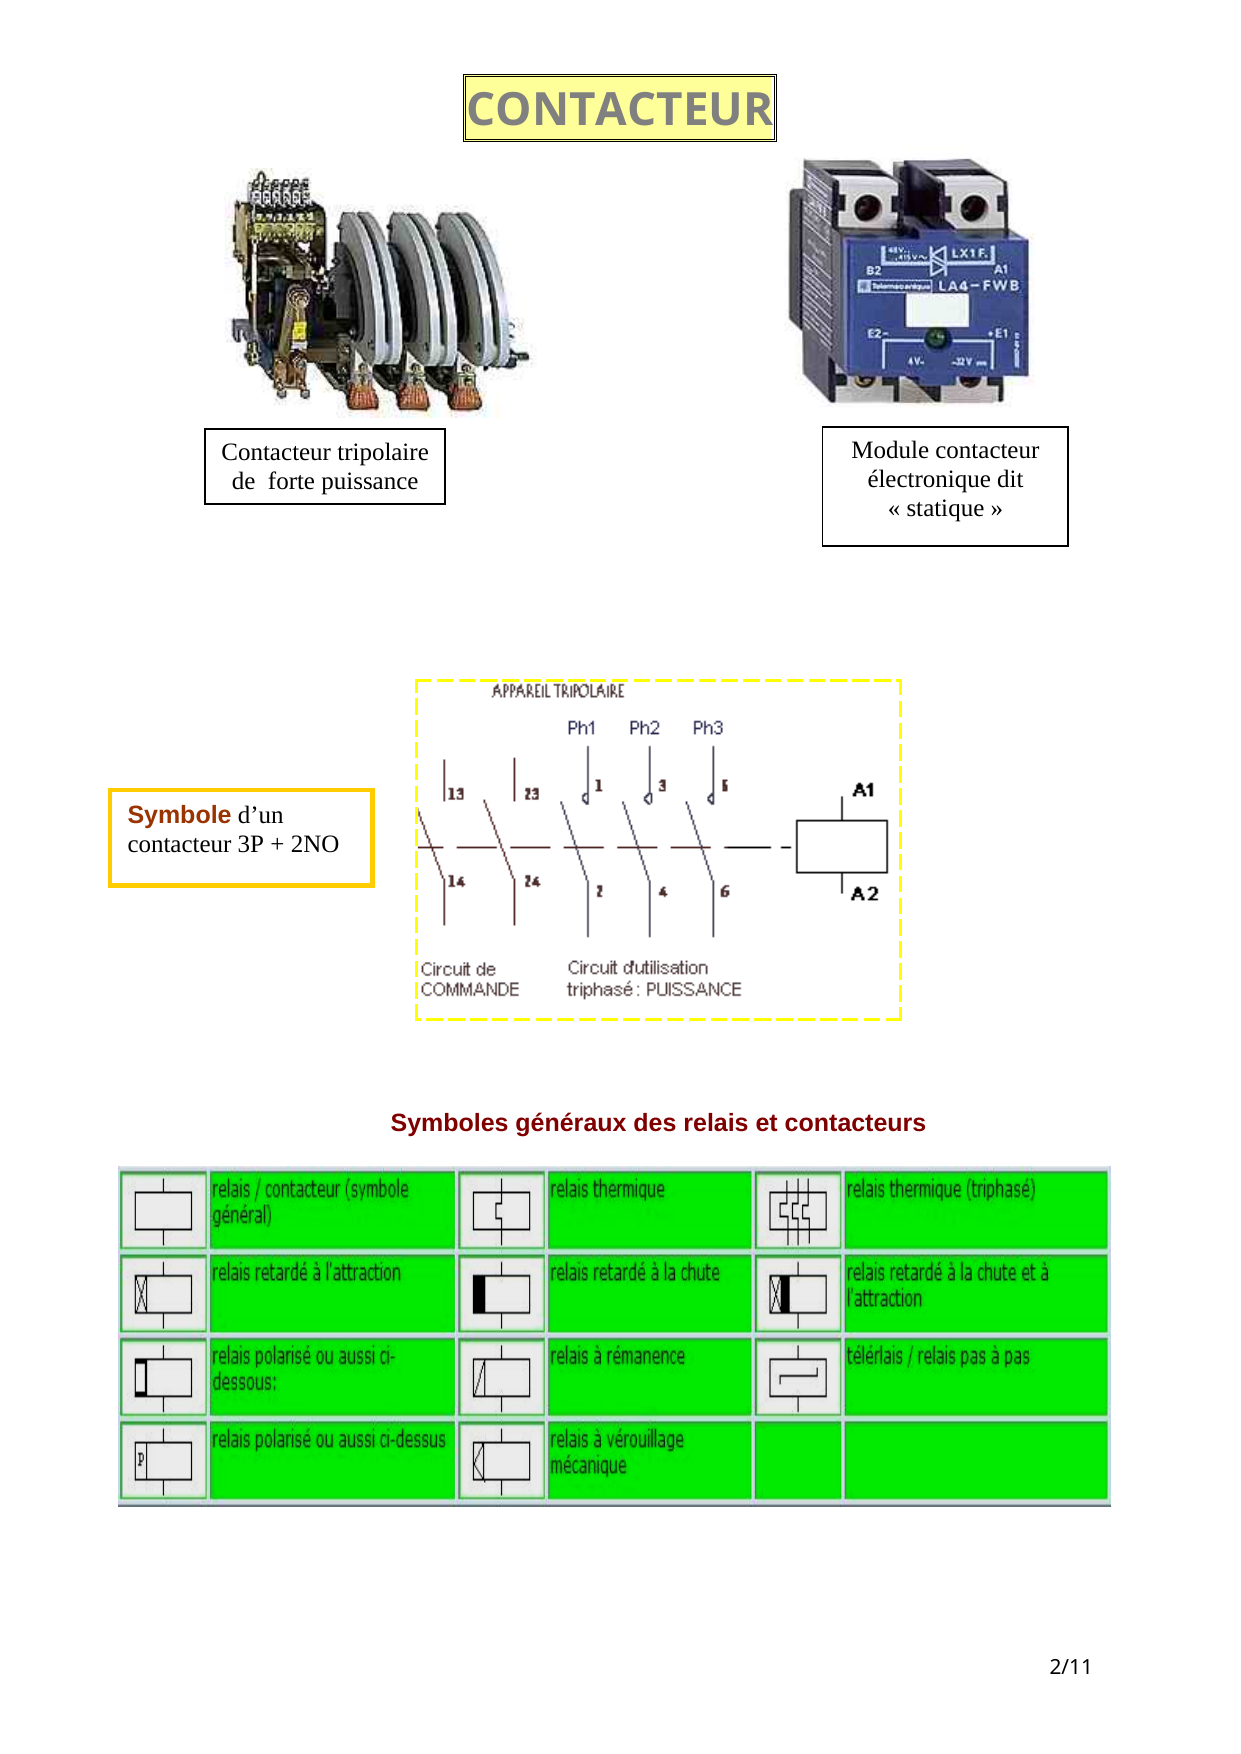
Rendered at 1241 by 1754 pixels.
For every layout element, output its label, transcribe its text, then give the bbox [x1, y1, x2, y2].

text Contacteur tripolaire de forte puissance [221, 437, 429, 495]
text Symbole d’un contacteur 3P + 2NO [127, 800, 355, 857]
picture [224, 168, 537, 418]
text Module contacteur électronique dit « statique » [838, 435, 1052, 521]
text Symboles généraux des relais et contacteurs [224, 1108, 1093, 1137]
picture [774, 147, 1045, 418]
picture [118, 1166, 1111, 1507]
